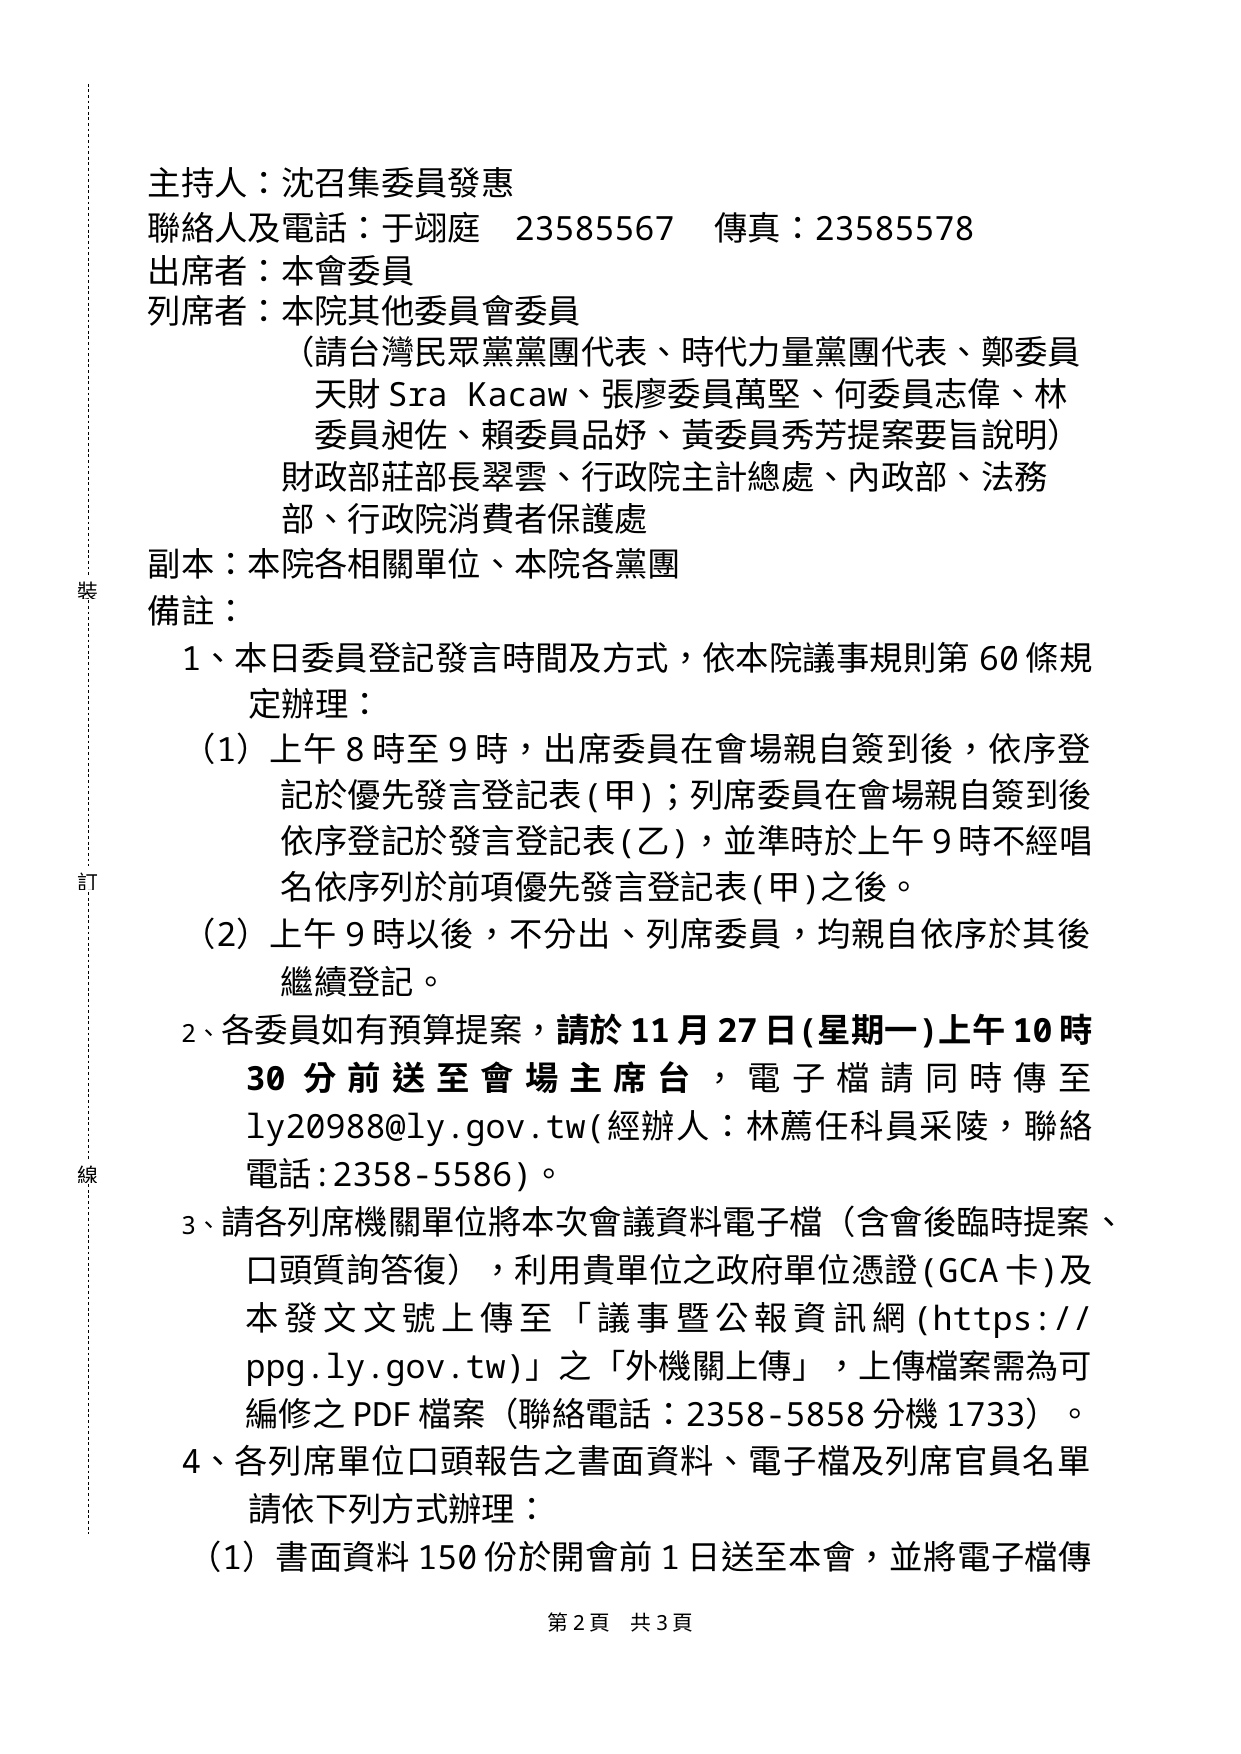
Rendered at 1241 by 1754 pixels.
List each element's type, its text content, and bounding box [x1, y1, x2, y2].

list 上午9時以後，不分出、列席委員，均親自依序於其後繼續登記。 [183, 908, 1092, 1004]
text 列席者：本院其他委員會委員 [148, 292, 1092, 331]
text 聯絡人及電話：于翊庭 23585567 傳真：23585578 [148, 204, 1092, 250]
list 本日委員登記發言時間及方式，依本院議事規則第60條規定辦理： [181, 633, 1092, 725]
list 各委員如有預算提案，請於11月27日(星期一)上午10時30分前送至會場主席台，電子檔請同時傳至ly20988@ly.gov.tw(經辦人：林薦任科員采陵，聯絡電話:2358-5586)。 [181, 1004, 1092, 1196]
text 備註： [148, 585, 1092, 633]
list 各列席單位口頭報告之書面資料、電子檔及列席官員名單，請依下列方式辦理： [181, 1436, 1092, 1531]
list 書面資料150份於開會前1日送至本會，並將電子檔傳 [188, 1531, 1092, 1579]
list 請各列席機關單位將本次會議資料電子檔（含會後臨時提案、口頭質詢答復），利用貴單位之政府單位憑證(GCA卡)及本發文文號上傳至「議事暨公報資訊網(https://ppg.ly.gov.tw)」之「外機關上傳」，上傳檔案需為可編修之PDF檔案（聯絡電話：2358-5858分機1733）。 [181, 1196, 1092, 1436]
text 財政部莊部長翠雲、行政院主計總處、內政部、法務部、行政院消費者保護處 [281, 456, 1092, 539]
text 副本：本院各相關單位、本院各黨團 [148, 539, 1092, 585]
list 上午8時至9時，出席委員在會場親自簽到後，依序登記於優先發言登記表(甲)；列席委員在會場親自簽到後依序登記於發言登記表(乙)，並準時於上午9時不經唱名依序列於前項優先發言登記表(甲)之後。 [183, 725, 1092, 908]
text 主持人：沈召集委員發惠 [148, 158, 1092, 204]
text （請台灣民眾黨黨團代表、時代力量黨團代表、鄭委員天財Sra Kacaw、張廖委員萬堅、何委員志偉、林委員昶佐、賴委員品妤、黃委員秀芳提案要旨說明） [281, 331, 1092, 456]
text 出席者：本會委員 [148, 250, 1092, 292]
